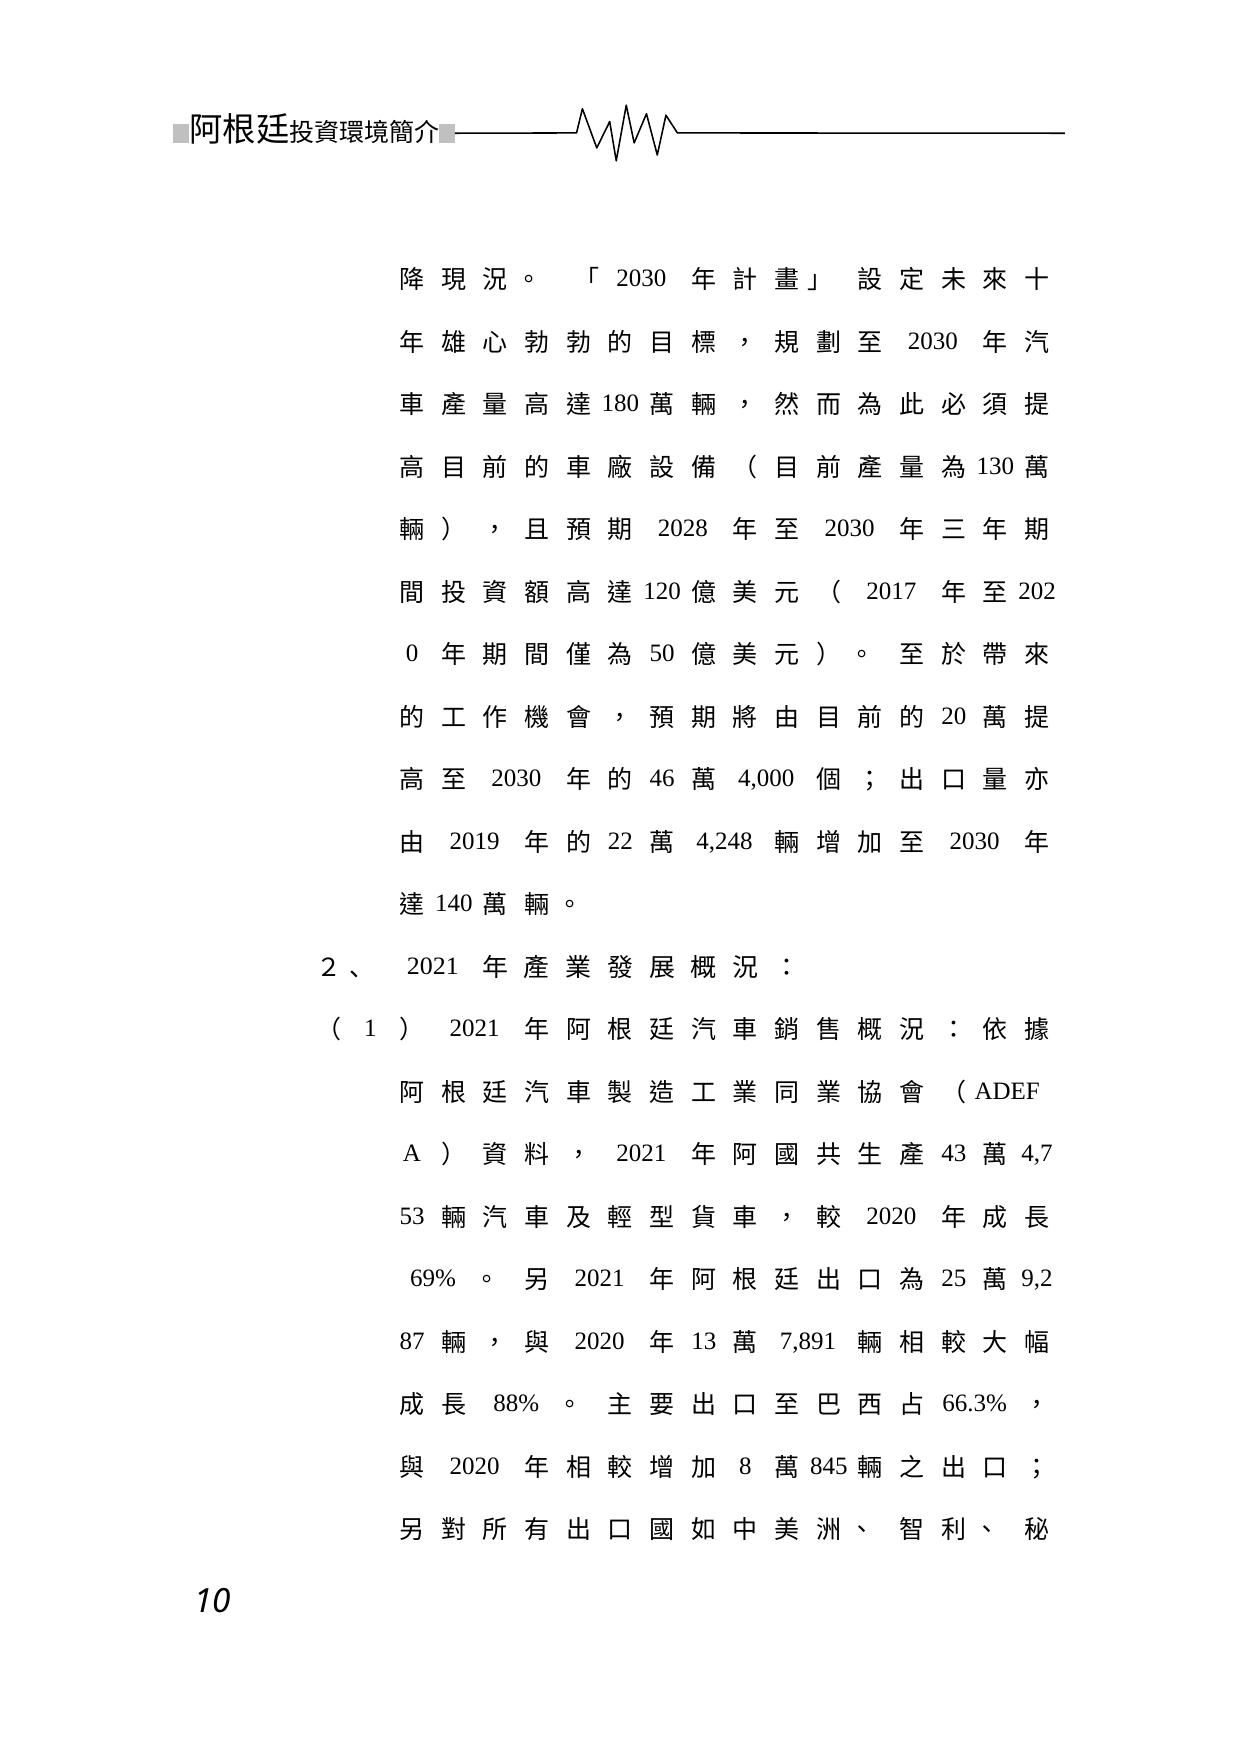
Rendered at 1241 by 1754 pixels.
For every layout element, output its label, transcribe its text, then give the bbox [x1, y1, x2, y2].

text ２、2021年產業發展概況： [281, 924, 1058, 986]
text 降現況。「2030年計畫」設定未來十年雄心勃勃的目標，規劃至2030年汽車產量高達180萬輛，然而為此必須提高目前的車廠設備（目前產量為130萬輛），且預期2028年至2030年三年期間投資額高達120億美元（2017年至2020年期間僅為50億美元）。至於帶來的工作機會，預期將由目前的20萬提高至2030年的46萬4,000個；出口量亦由2019年的22萬4,248輛增加至2030年達140萬輛。 [306, 236, 1058, 924]
text （1）2021年阿根廷汽車銷售概況：依據阿根廷汽車製造工業同業協會（ADEFA）資料，2021年阿國共生產43萬4,753輛汽車及輕型貨車，較2020年成長69%。另2021年阿根廷出口為25萬9,287輛，與2020年13萬7,891輛相較大幅成長88%。主要出口至巴西占66.3%，與2020年相較增加8萬845輛之出口；另對所有出口國如中美洲、智利、秘 [306, 986, 1058, 1549]
